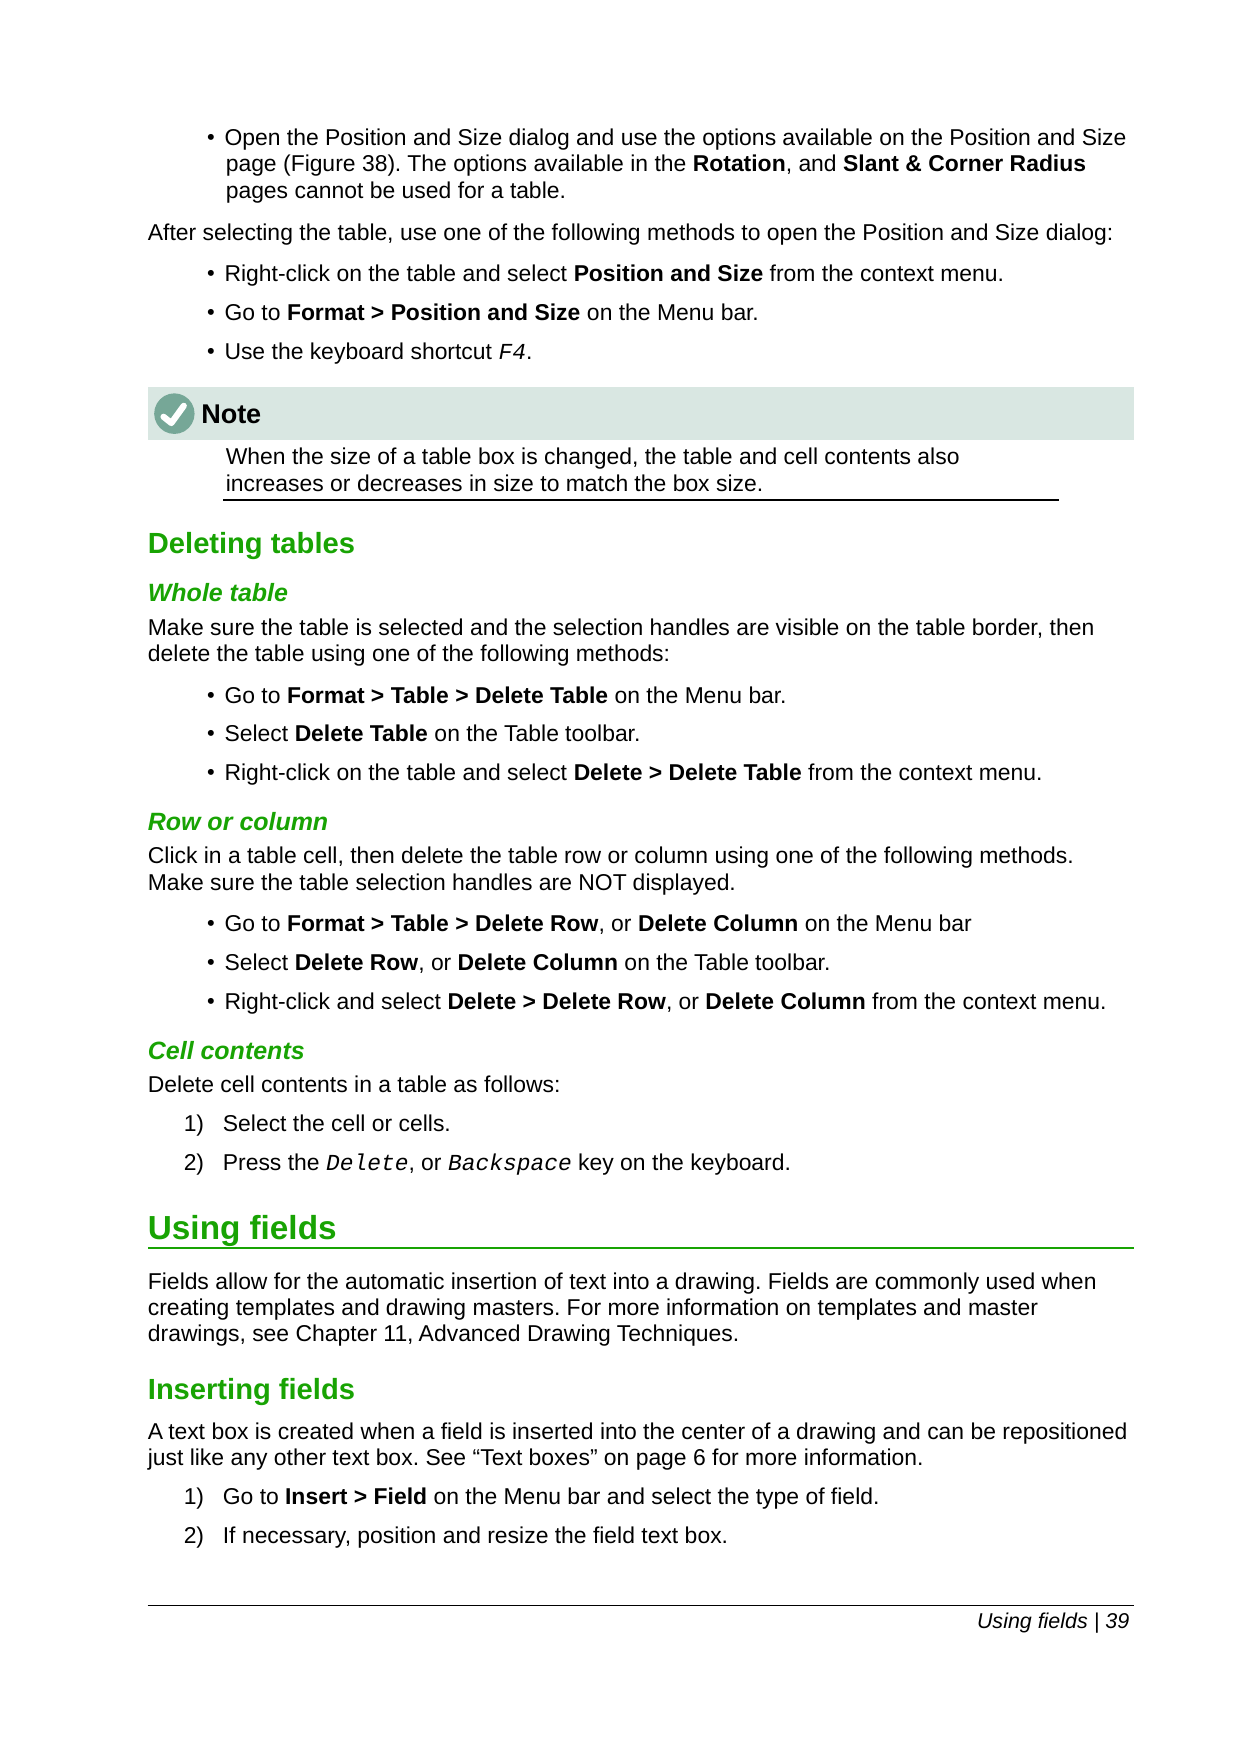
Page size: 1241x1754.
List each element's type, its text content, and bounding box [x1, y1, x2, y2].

list Right-click on the table and select Delete > Delete Table from the context menu. [204, 756, 1134, 788]
list Open the Position and Size dialog and use the options available on the Position and Size page (Figure 38). The options available in the Rotation, and Slant & Corner Radius pages cannot be used for a table. [204, 121, 1134, 206]
list Go to Format > Table > Delete Row, or Delete Column on the Menu bar [204, 907, 1134, 937]
list Go to Format > Position and Size on the Menu bar. [204, 296, 1134, 325]
text Make sure the table is selected and the selection handles are visible on the table border, then delete the table using one of the following methods: [148, 613, 1134, 666]
text A text box is created when a field is inserted into the center of a drawing and can be repositioned just like any other text box. See “Text boxes” on page 6 for more information. [148, 1418, 1134, 1471]
list Select the cell or cells. [204, 1110, 1134, 1136]
text After selecting the table, use one of the following methods to open the Position and Size dialog: [148, 218, 1134, 245]
list Press the Delete, or Backspace key on the keyboard. [204, 1149, 1134, 1177]
text Click in a table cell, then delete the table row or column using one of the following methods. Make sure the table selection handles are NOT displayed. [148, 842, 1134, 895]
subtitle Using fields [148, 1208, 1134, 1247]
text When the size of a table box is changed, the table and cell contents also increases or decreases in size to match the box size. [223, 440, 1059, 499]
subtitle Note [148, 387, 1134, 440]
subtitle Deleting tables [148, 526, 1134, 560]
list Use the keyboard shortcut F4. [204, 335, 1134, 369]
list Right-click and select Delete > Delete Row, or Delete Column from the context menu. [204, 985, 1134, 1017]
list Go to Format > Table > Delete Table on the Menu bar. [204, 679, 1134, 708]
subtitle Row or column [148, 807, 1134, 836]
list If necessary, position and resize the field text box. [204, 1522, 1134, 1548]
text Delete cell contents in a table as follows: [148, 1071, 1134, 1097]
list Select Delete Table on the Table toolbar. [204, 717, 1134, 747]
text Fields allow for the automatic insertion of text into a drawing. Fields are commonly used when creating templates and drawing masters. For more information on templates and master drawings, see Chapter 11, Advanced Drawing Techniques. [148, 1268, 1134, 1347]
list Select Delete Row, or Delete Column on the Table toolbar. [204, 946, 1134, 976]
list Right-click on the table and select Position and Size from the context menu. [204, 257, 1134, 287]
list Go to Insert > Field on the Menu bar and select the type of field. [204, 1483, 1134, 1509]
subtitle Inserting fields [148, 1372, 1134, 1405]
subtitle Cell contents [148, 1036, 1134, 1065]
subtitle Whole table [148, 578, 1134, 607]
